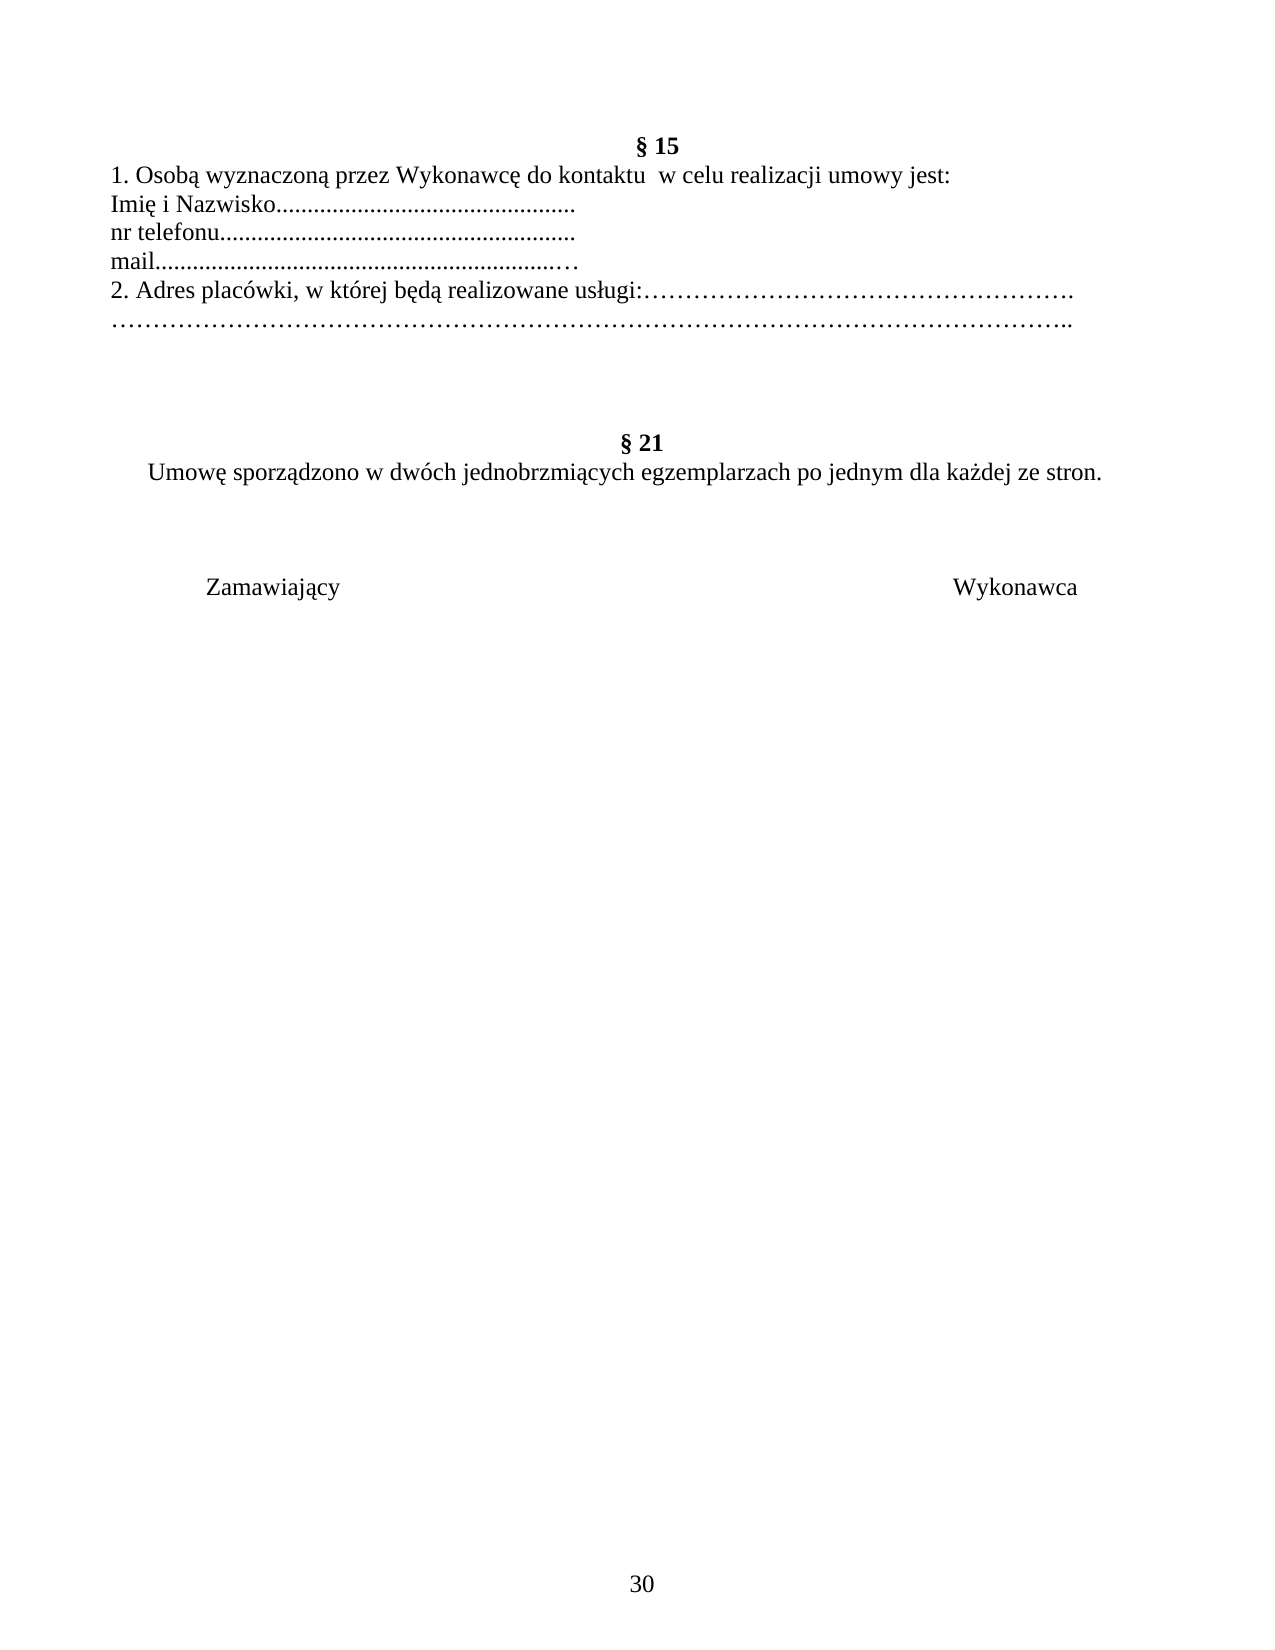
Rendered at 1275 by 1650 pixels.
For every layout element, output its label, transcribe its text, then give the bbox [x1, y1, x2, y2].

text § 21 [147, 428, 1136, 457]
list 2. Adres placówki, w której będą realizowane usługi:……………………………………………. [110, 275, 1136, 304]
list …………………………………………………………………………………………………….. [110, 304, 1136, 332]
text Zamawiający Wykonawca [147, 572, 1136, 601]
list 1. Osobą wyznaczoną przez Wykonawcę do kontaktu w celu realizacji umowy jest: [110, 160, 1136, 189]
list nr telefonu......................................................... [110, 217, 1136, 246]
list mail................................................................… [110, 246, 1136, 275]
list § 15 [110, 131, 1136, 160]
list Imię i Nazwisko................................................ [110, 189, 1136, 217]
text Umowę sporządzono w dwóch jednobrzmiących egzemplarzach po jednym dla każdej ze stron. [147, 457, 1136, 486]
